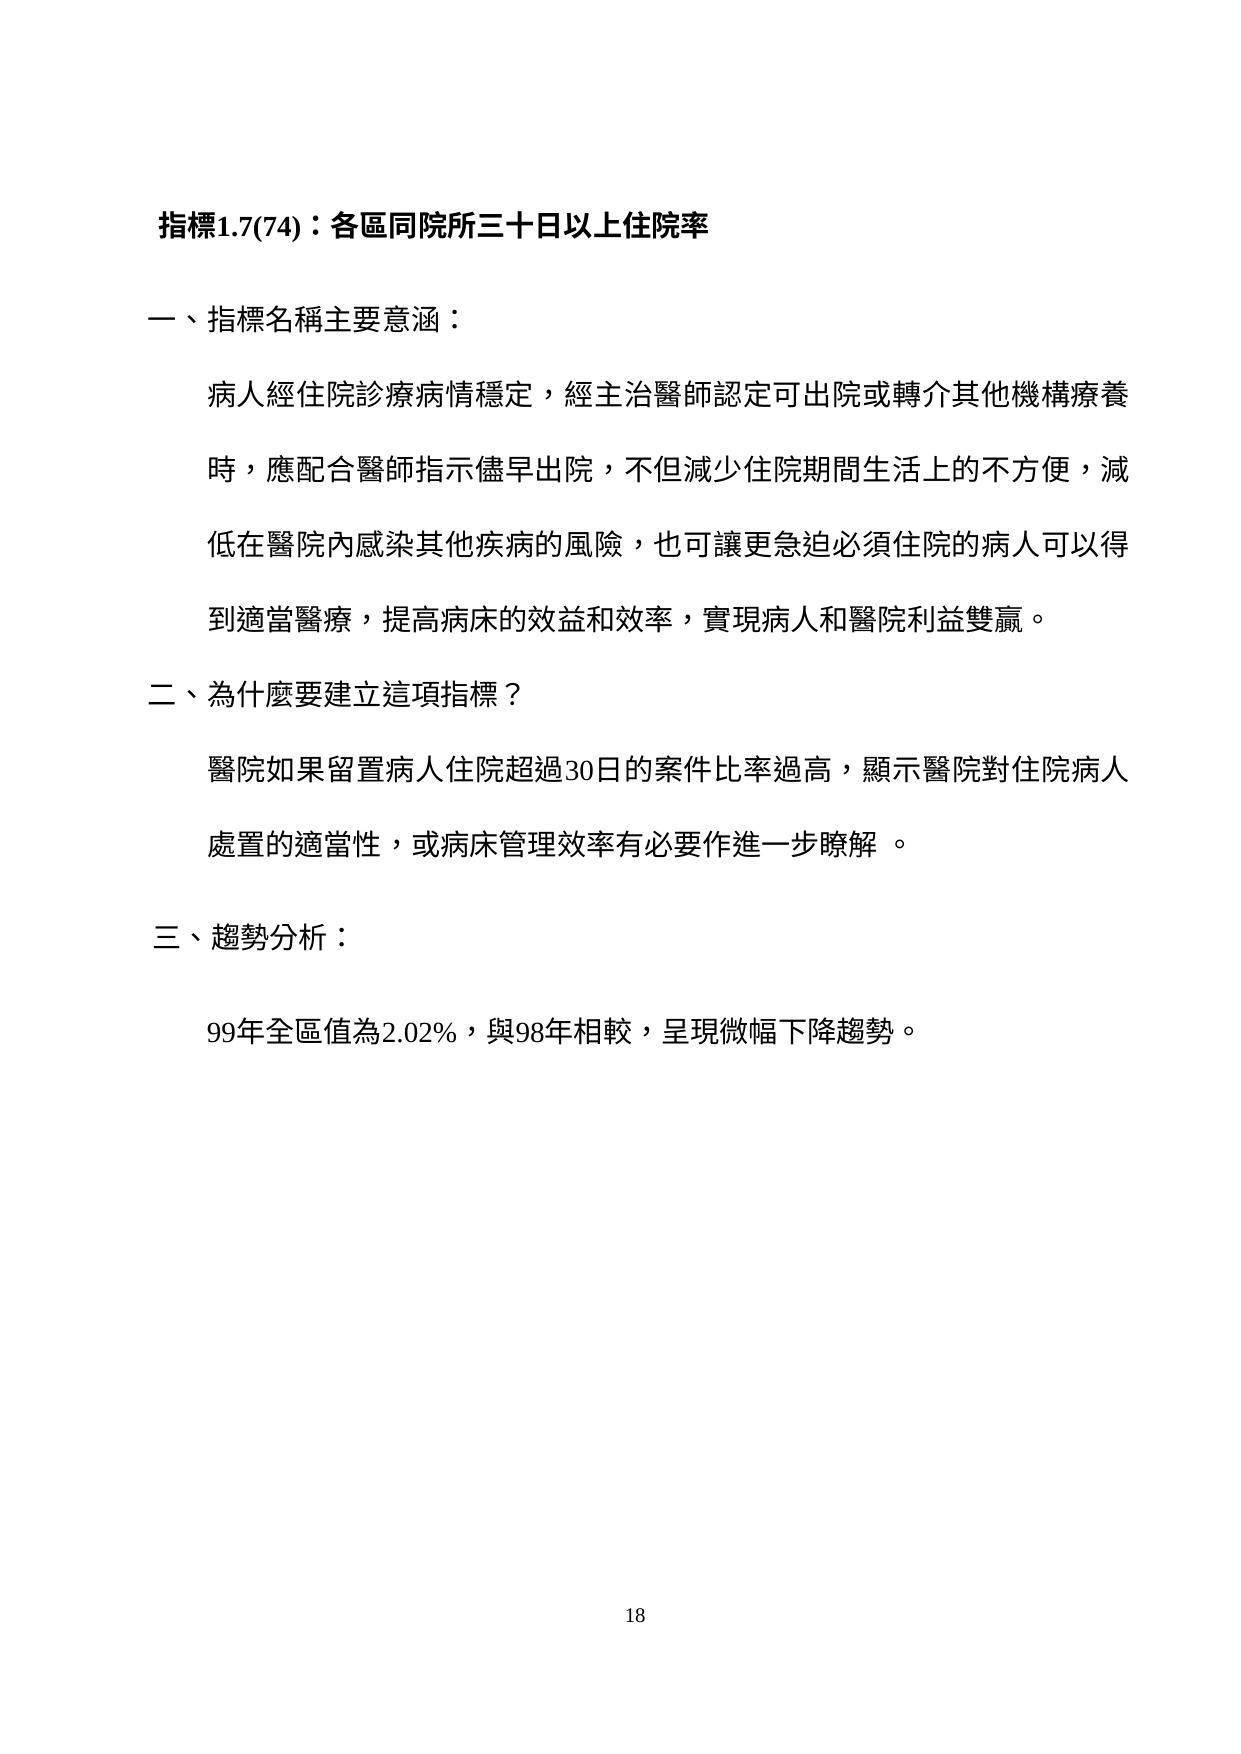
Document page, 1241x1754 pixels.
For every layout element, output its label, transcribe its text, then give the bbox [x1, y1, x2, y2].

text 三、趨勢分析： [152, 899, 1131, 974]
text 99年全區值為2.02%，與98年相較，呈現微幅下降趨勢。 [207, 992, 1130, 1067]
text 病人經住院診療病情穩定，經主治醫師認定可出院或轉介其他機構療養時，應配合醫師指示儘早出院，不但減少住院期間生活上的不方便，減低在醫院內感染其他疾病的風險，也可讓更急迫必須住院的病人可以得到適當醫療，提高病床的效益和效率，實現病人和醫院利益雙贏。 [207, 355, 1130, 655]
subtitle 指標1.7(74)：各區同院所三十日以上住院率 [158, 186, 1130, 261]
list 為什麼要建立這項指標？ [148, 655, 1130, 730]
list 指標名稱主要意涵： [148, 280, 1130, 355]
text 醫院如果留置病人住院超過30日的案件比率過高，顯示醫院對住院病人處置的適當性，或病床管理效率有必要作進一步瞭解 。 [207, 730, 1130, 880]
